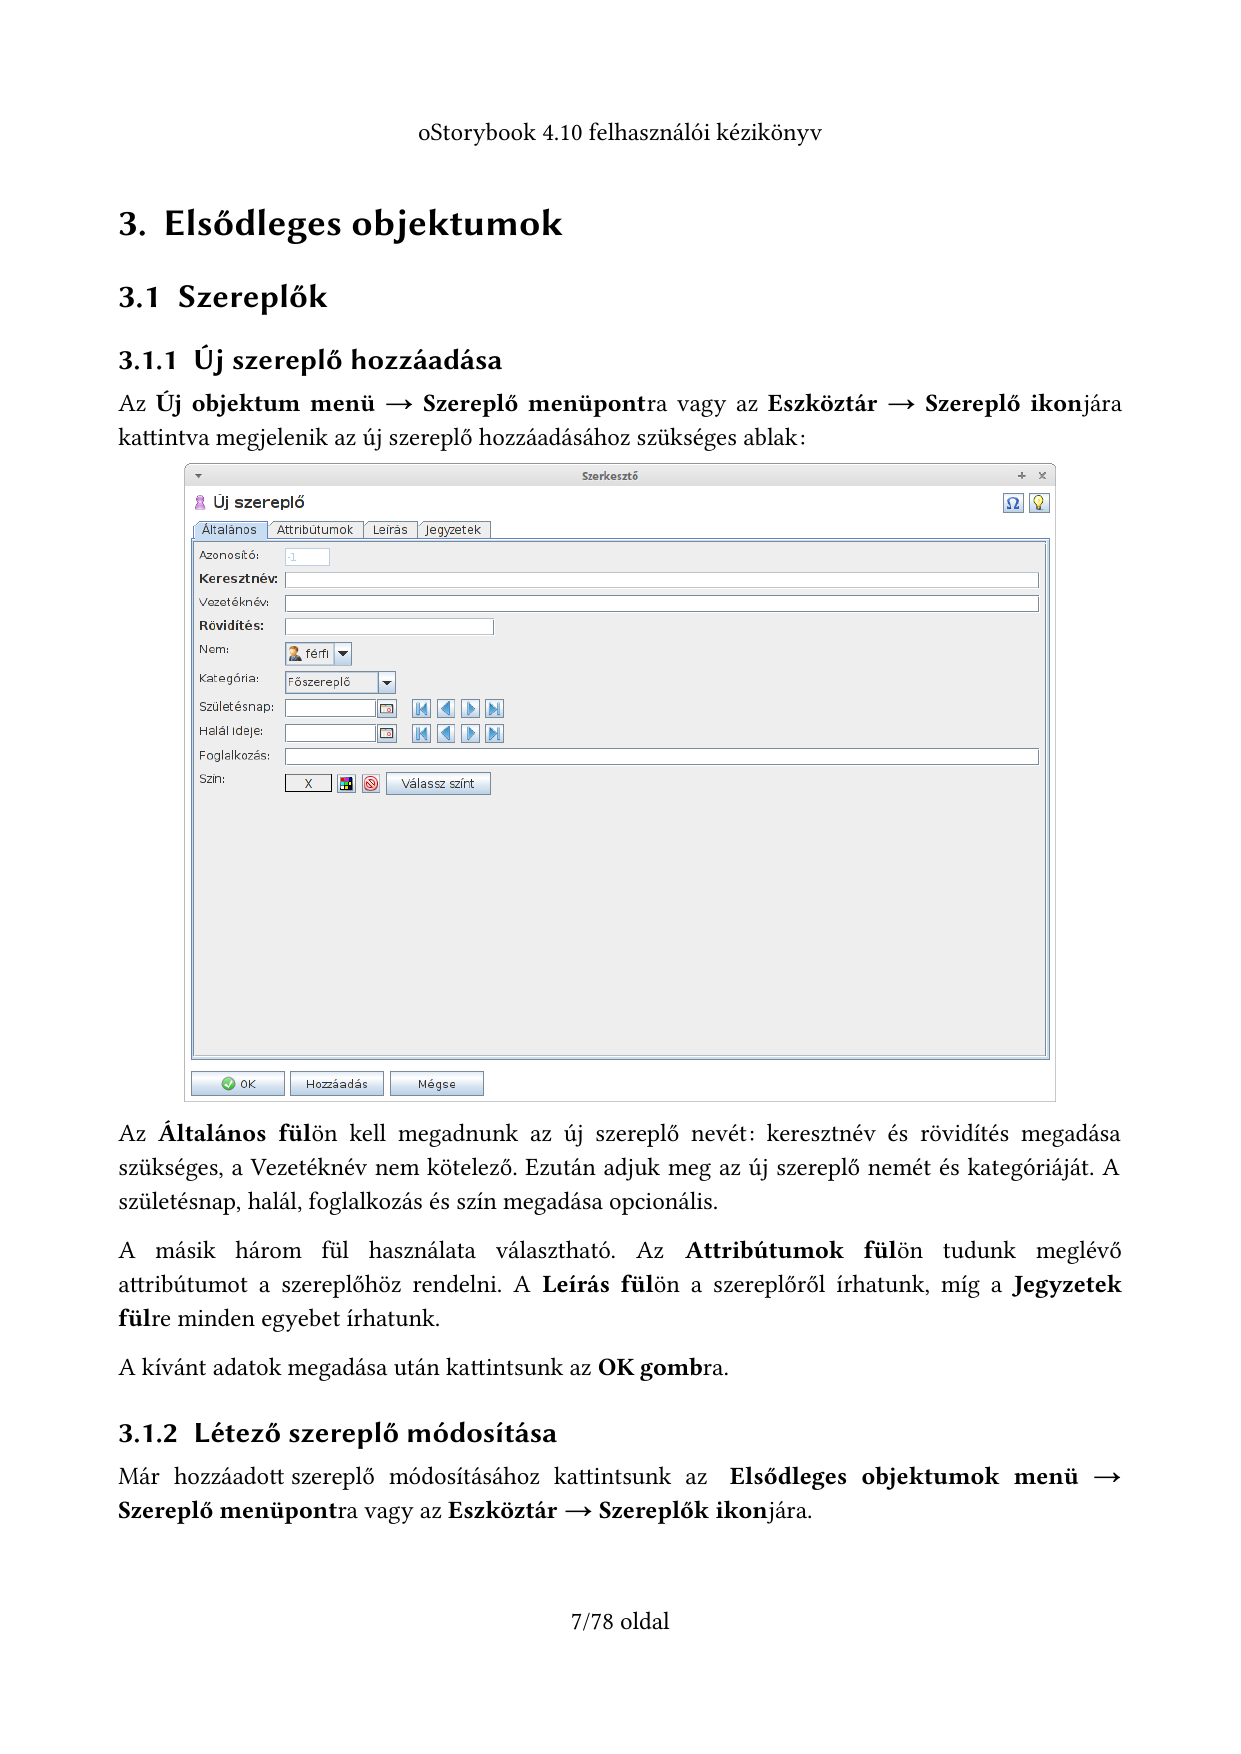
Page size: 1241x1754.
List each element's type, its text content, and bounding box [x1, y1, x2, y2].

text A kívánt adatok megadása után kattintsunk az OK gombra. [118, 1353, 1122, 1381]
text Már hozzáadott szereplő módosításához kattintsunk az Elsődleges objektumok menü → Szereplő menüpontra vagy az Eszköztár → Szereplők ikonjára. [118, 1462, 1122, 1525]
text Az Általános fülön kell megadnunk az új szereplő nevét: keresztnév és rövidítés megadása szükséges, a Vezetéknév nem kötelező. Ezután adjuk meg az új szereplő nemét és kategóriáját. A születésnap, halál, foglalkozás és szín megadása opcionális. [118, 472, 1122, 1215]
subtitle Új szereplő hozzáadása [118, 343, 1122, 376]
subtitle Létező szereplő módosítása [118, 1416, 1122, 1449]
text Az Új objektum menü → Szereplő menüpontra vagy az Eszköztár → Szereplő ikonjára kattintva megjelenik az új szereplő hozzáadásához szükséges ablak: [118, 389, 1122, 452]
subtitle Elsődleges objektumok [118, 201, 1122, 244]
text A másik három fül használata választható. Az Attribútumok fülön tudunk meglévő attribútumot a szereplőhöz rendelni. A Leírás fülön a szereplőről írhatunk, míg a Jegyzetek fülre minden egyebet írhatunk. [118, 1236, 1122, 1332]
picture [184, 463, 1056, 1102]
subtitle Szereplők [118, 278, 1122, 316]
